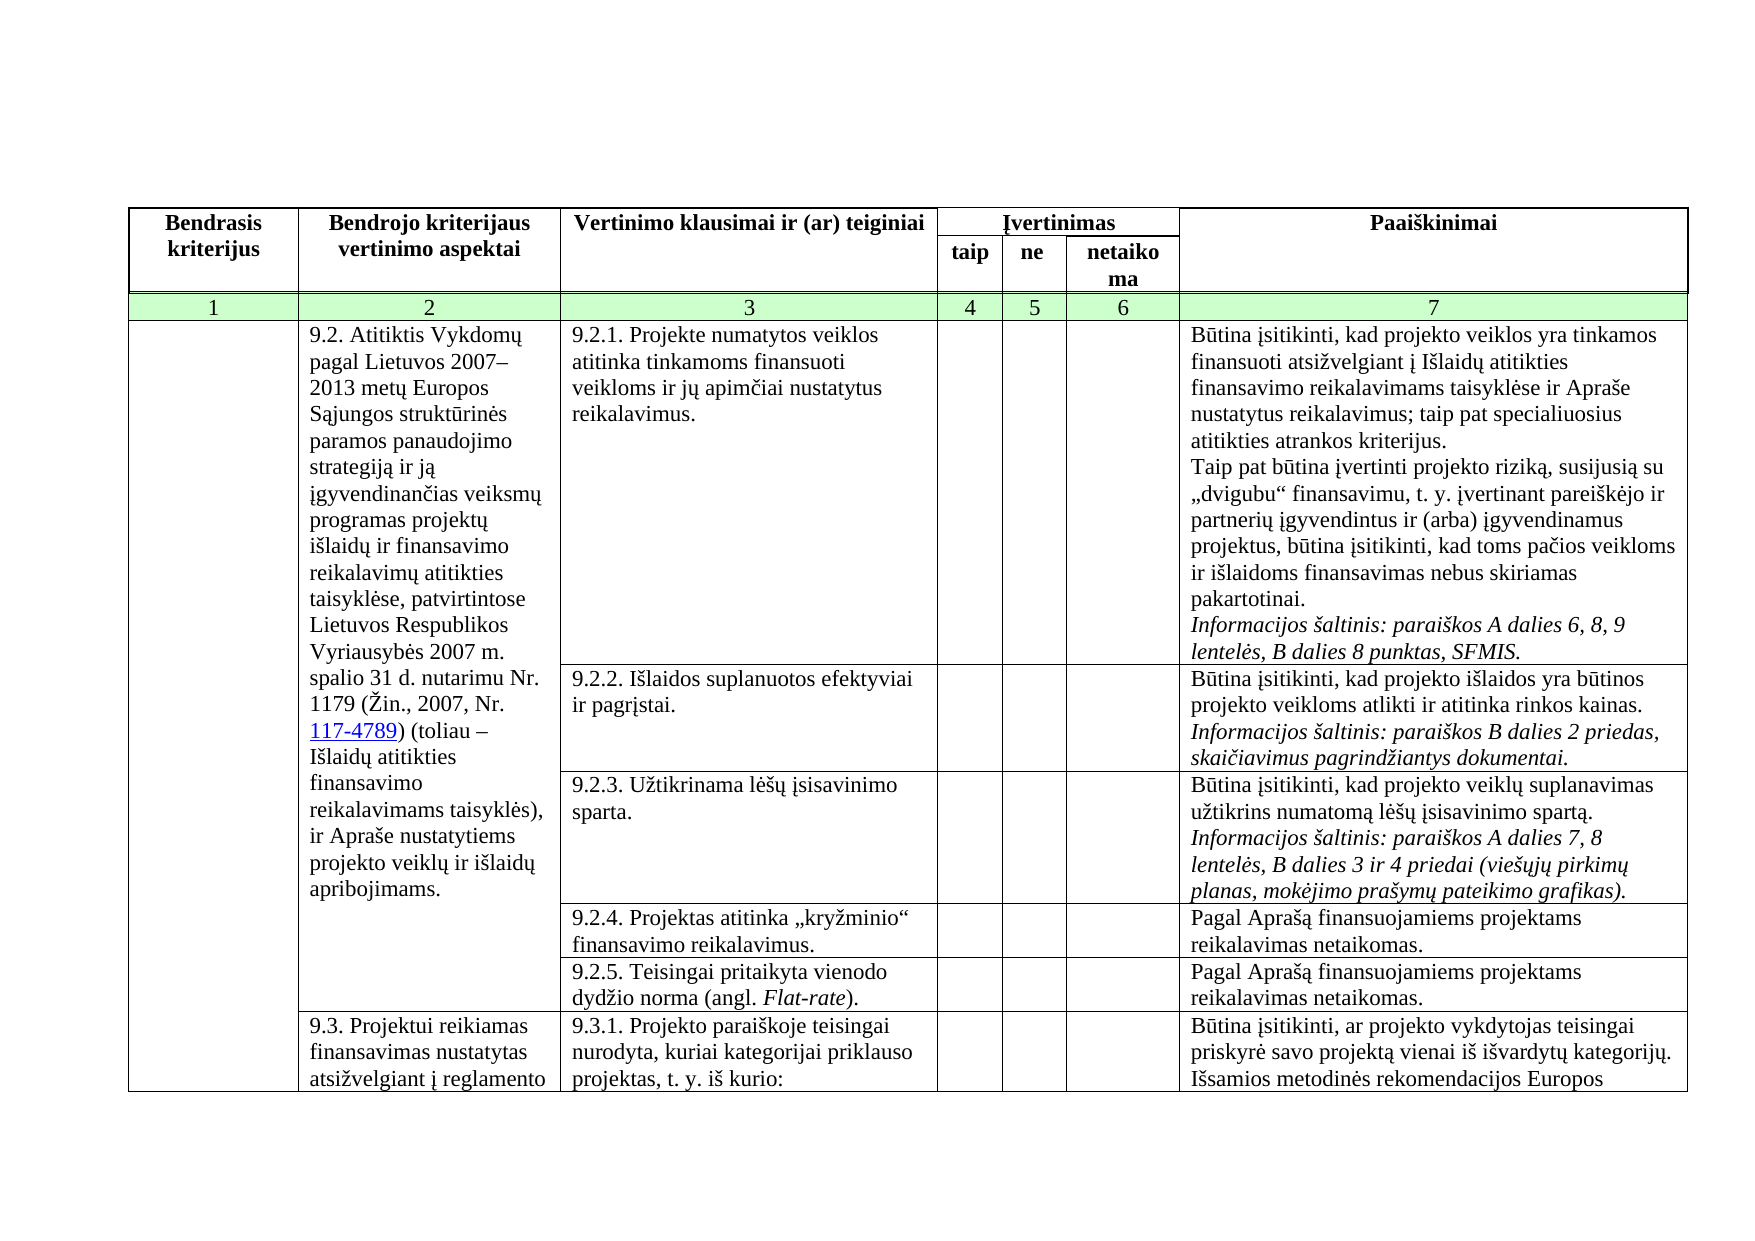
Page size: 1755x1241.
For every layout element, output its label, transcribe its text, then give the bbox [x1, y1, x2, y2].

table_cell 9.2.5. Teisingai pritaikyta vienodo dydžio norma (angl. Flat-rate). [561, 958, 937, 1011]
table_cell 2 [299, 294, 560, 320]
table_header Bendrojo kriterijaus vertinimo aspektai [299, 209, 560, 291]
table_cell [1067, 321, 1179, 664]
table_cell 7 [1180, 294, 1687, 320]
table_cell Būtina įsitikinti, kad projekto veiklų suplanavimas užtikrins numatomą lėšų įsisavinimo spartą. Informacijos šaltinis: paraiškos A dalies 7, 8 lentelės, B dalies 3 ir 4 priedai (viešųjų pirkimų planas, mokėjimo prašymų pateikimo grafikas). [1180, 772, 1687, 903]
table_cell [1003, 958, 1066, 1011]
table_cell [1067, 772, 1179, 903]
table_cell [938, 958, 1002, 1011]
table_cell taip [938, 236, 1002, 291]
table_cell [1003, 772, 1066, 903]
table_cell Pagal Aprašą finansuojamiems projektams reikalavimas netaikomas. [1180, 958, 1687, 1011]
table_header Vertinimo klausimai ir (ar) teiginiai [561, 209, 937, 291]
table_cell [1067, 904, 1179, 957]
table_cell 9.2.3. Užtikrinama lėšų įsisavinimo sparta. [561, 772, 937, 903]
table_cell [938, 1012, 1002, 1091]
table_cell [1067, 665, 1179, 771]
table_cell ne [1003, 236, 1066, 291]
table_cell 3 [561, 294, 937, 320]
table_cell 9.2. Atitiktis Vykdomų pagal Lietuvos 2007–2013 metų Europos Sąjungos struktūrinės paramos panaudojimo strategiją ir ją įgyvendinančias veiksmų programas projektų išlaidų ir finansavimo reikalavimų atitikties taisyklėse, patvirtintose Lietuvos Respublikos Vyriausybės 2007 m. spalio 31 d. nutarimu Nr. 1179 (Žin., 2007, Nr. 117-4789) (toliau – Išlaidų atitikties finansavimo reikalavimams taisyklės), ir Apraše nustatytiems projekto veiklų ir išlaidų apribojimams. [299, 321, 560, 1011]
table_header Paaiškinimai [1180, 209, 1687, 291]
table_cell [938, 772, 1002, 903]
table_cell 9.3. Projektui reikiamas finansavimas nustatytas atsižvelgiant į reglamento [299, 1012, 560, 1091]
table_cell 4 [938, 294, 1002, 320]
table_cell [1067, 958, 1179, 1011]
table_cell netaikoma [1067, 237, 1179, 291]
table_header Bendrasis kriterijus [130, 209, 298, 291]
table_cell [1003, 665, 1066, 771]
table_cell Būtina įsitikinti, kad projekto veiklos yra tinkamos finansuoti atsižvelgiant į Išlaidų atitikties finansavimo reikalavimams taisyklėse ir Apraše nustatytus reikalavimus; taip pat specialiuosius atitikties atrankos kriterijus. Taip pat būtina įvertinti projekto riziką, susijusią su „dvigubu“ finansavimu, t. y. įvertinant pareiškėjo ir partnerių įgyvendintus ir (arba) įgyvendinamus projektus, būtina įsitikinti, kad toms pačios veikloms ir išlaidoms finansavimas nebus skiriamas pakartotinai. Informacijos šaltinis: paraiškos A dalies 6, 8, 9 lentelės, B dalies 8 punktas, SFMIS. [1180, 321, 1687, 664]
table_cell 6 [1067, 294, 1179, 320]
table_cell Būtina įsitikinti, kad projekto išlaidos yra būtinos projekto veikloms atlikti ir atitinka rinkos kainas. Informacijos šaltinis: paraiškos B dalies 2 priedas, skaičiavimus pagrindžiantys dokumentai. [1180, 665, 1687, 771]
table_cell [1067, 1012, 1179, 1091]
table_cell [1003, 904, 1066, 957]
table_cell [938, 321, 1002, 664]
table_cell 9.3.1. Projekto paraiškoje teisingai nurodyta, kuriai kategorijai priklauso projektas, t. y. iš kurio: [561, 1012, 937, 1091]
table_cell 5 [1003, 294, 1066, 320]
table_cell Būtina įsitikinti, ar projekto vykdytojas teisingai priskyrė savo projektą vienai iš išvardytų kategorijų. Išsamios metodinės rekomendacijos Europos [1180, 1012, 1687, 1091]
table_cell Pagal Aprašą finansuojamiems projektams reikalavimas netaikomas. [1180, 904, 1687, 957]
table_cell [938, 904, 1002, 957]
table_cell 9.2.4. Projektas atitinka „kryžminio“ finansavimo reikalavimus. [561, 904, 937, 957]
table_cell 9.2.1. Projekte numatytos veiklos atitinka tinkamoms finansuoti veikloms ir jų apimčiai nustatytus reikalavimus. [561, 321, 937, 664]
table_cell 9.2.2. Išlaidos suplanuotos efektyviai ir pagrįstai. [561, 665, 937, 771]
table_cell [129, 321, 298, 1091]
table_cell 1 [129, 294, 298, 320]
table_cell [938, 665, 1002, 771]
table_header Įvertinimas [938, 208, 1179, 235]
table_cell [1003, 1012, 1066, 1091]
table_cell [1003, 321, 1066, 664]
